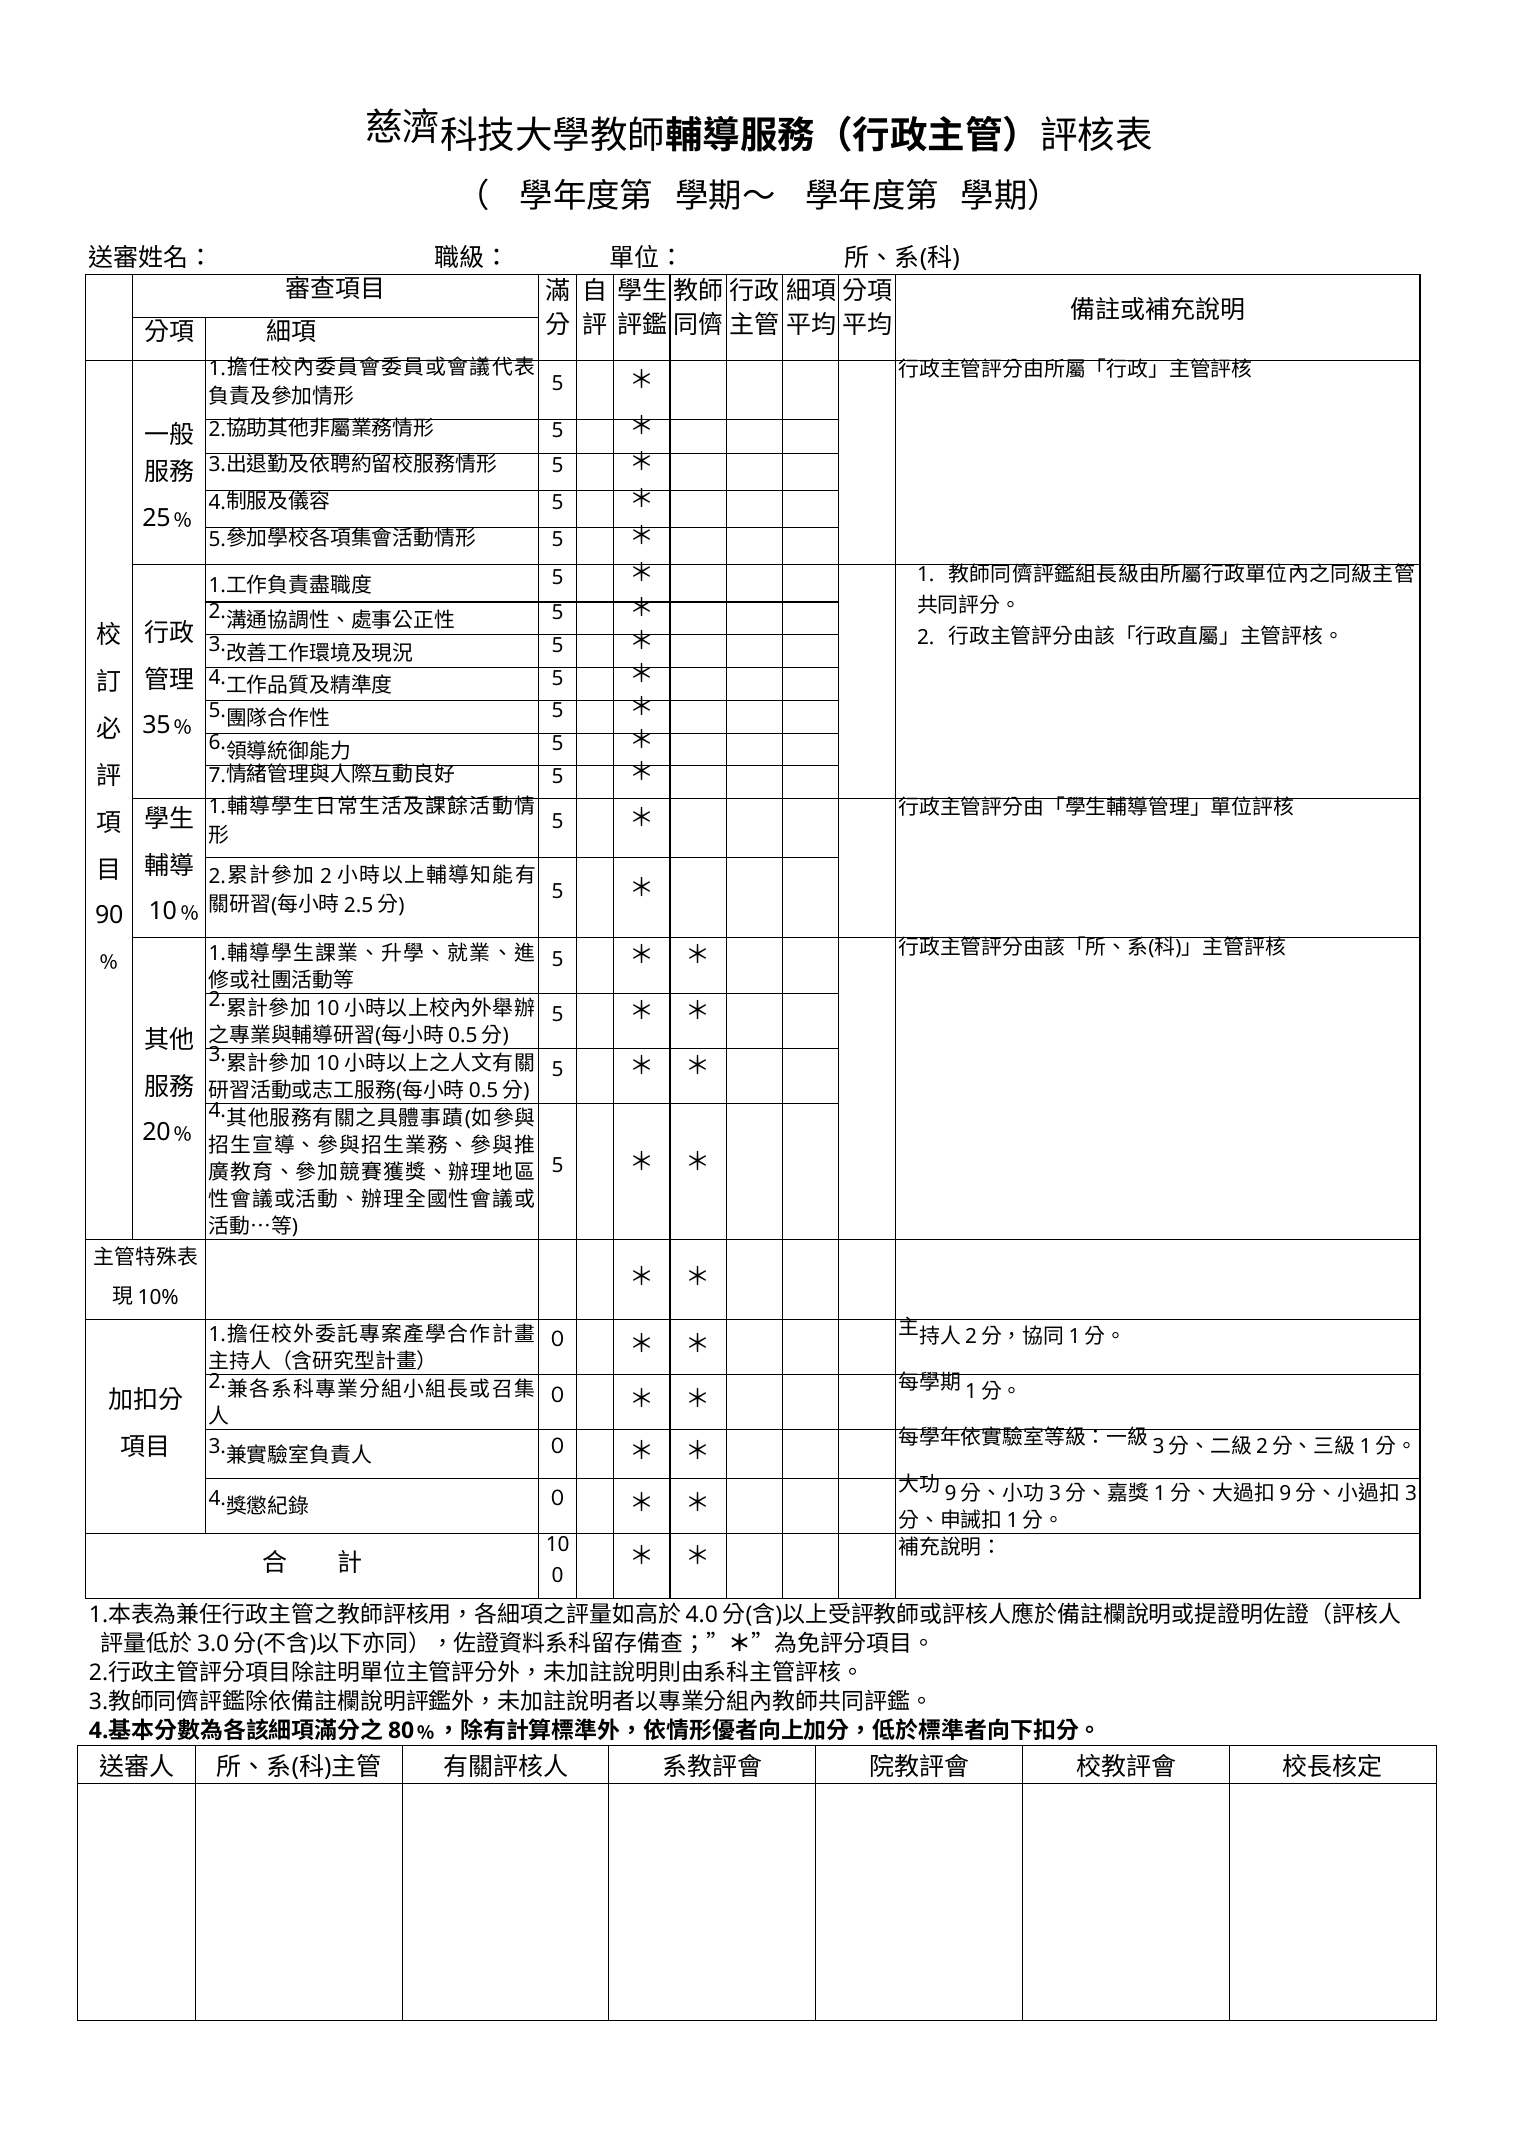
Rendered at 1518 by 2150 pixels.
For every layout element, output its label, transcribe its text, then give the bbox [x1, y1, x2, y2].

table_cell 補充說明： [896, 1534, 1419, 1598]
table_cell [671, 603, 726, 634]
table_cell [783, 1534, 838, 1598]
table_cell 4.獎懲紀錄 [206, 1479, 538, 1533]
table_cell [783, 565, 838, 601]
table_cell ＊ [614, 1320, 669, 1374]
table_cell 5.參加學校各項集會活動情形 [206, 528, 538, 564]
table_header 分項 平均 [839, 275, 895, 359]
table_cell [577, 565, 613, 601]
table_cell 5 [539, 734, 576, 765]
table_cell [783, 1375, 838, 1429]
table_cell 5 [539, 668, 576, 700]
table_cell [783, 1430, 838, 1477]
table_cell ＊ [614, 1479, 669, 1533]
table_cell [727, 734, 782, 765]
table_cell 1.輔導學生日常生活及課餘活動情形 [206, 799, 538, 857]
table_cell [839, 1320, 895, 1374]
table_cell ＊ [671, 1104, 726, 1239]
table_cell [577, 701, 613, 733]
table_cell [839, 1240, 895, 1319]
table_cell 一般服務 25﹪ [133, 361, 205, 564]
table_cell 2.累計參加10小時以上校內外舉辦之專業與輔導研習(每小時0.5分) [206, 994, 538, 1048]
table_cell 5 [539, 491, 576, 527]
table_cell 加扣分 項目 [86, 1320, 205, 1533]
table_cell 2.兼各系科專業分組小組長或召集人 [206, 1375, 538, 1429]
table_cell ＊ [614, 603, 669, 634]
table_cell [577, 1049, 613, 1103]
table_cell [196, 1784, 402, 2020]
table_header 校長核定 [1230, 1746, 1436, 1783]
table_cell [783, 420, 838, 452]
table_cell 1.擔任校內委員會委員或會議代表負責及參加情形 [206, 361, 538, 419]
table_cell [727, 994, 782, 1048]
table_cell ＊ [614, 565, 669, 601]
table_cell ０ [539, 1320, 576, 1374]
table_cell [609, 1784, 815, 2020]
table_cell 6.領導統御能力 [206, 734, 538, 765]
table_cell ＊ [614, 799, 669, 857]
table_cell [839, 1375, 895, 1429]
table_cell [727, 1534, 782, 1598]
table_cell 5 [539, 454, 576, 490]
text 4.基本分數為各該細項滿分之80﹪，除有計算標準外，依情形優者向上加分，低於標準者向下扣分。 [89, 1715, 1429, 1744]
table_cell [577, 635, 613, 667]
table_cell [839, 938, 895, 1239]
table_cell ＊ [671, 1240, 726, 1319]
table_header 院教評會 [816, 1746, 1022, 1783]
table_header 學生 評鑑 [614, 275, 669, 359]
table_cell ０ [539, 1375, 576, 1429]
table_cell [727, 491, 782, 527]
table_cell [577, 361, 613, 419]
table_cell [783, 701, 838, 733]
table_cell ＊ [671, 1049, 726, 1103]
table_cell [577, 1534, 613, 1598]
table_cell ＊ [671, 1430, 726, 1477]
table_cell ＊ [614, 1240, 669, 1319]
table_cell ＊ [671, 938, 726, 992]
table_cell [671, 766, 726, 798]
table_cell [727, 635, 782, 667]
table_cell [727, 701, 782, 733]
table_cell 3.改善工作環境及現況 [206, 635, 538, 667]
table_cell [727, 1479, 782, 1533]
table_cell ＊ [614, 528, 669, 564]
table_cell [839, 1479, 895, 1533]
table_cell 校訂必評項目 90﹪ [86, 361, 132, 1239]
table_cell [577, 1430, 613, 1477]
table_cell [839, 1430, 895, 1477]
table_cell [783, 734, 838, 765]
table_cell 5 [539, 528, 576, 564]
table_cell 1.工作負責盡職度 [206, 565, 538, 601]
table_cell [783, 858, 838, 937]
table_cell [783, 603, 838, 634]
table_cell [577, 668, 613, 700]
table_cell 細項 [206, 318, 538, 359]
table_cell [839, 799, 895, 937]
table_cell 1.輔導學生課業、升學、就業、進修或社團活動等 [206, 938, 538, 992]
table_cell ＊ [614, 1430, 669, 1477]
table_cell ＊ [614, 734, 669, 765]
table_header 滿分 [539, 275, 576, 359]
table_cell [671, 565, 726, 601]
table_cell [206, 1240, 538, 1319]
table_cell 其他 服務 20﹪ [133, 938, 205, 1239]
table_header 審查項目 [133, 275, 538, 317]
table_cell [577, 858, 613, 937]
table_cell ＊ [671, 994, 726, 1048]
table_cell 5 [539, 1049, 576, 1103]
table_cell ＊ [614, 858, 669, 937]
table_cell [671, 491, 726, 527]
table_cell 5 [539, 766, 576, 798]
table_cell [783, 1104, 838, 1239]
table_cell [727, 528, 782, 564]
table_cell [671, 454, 726, 490]
table_cell 學生輔導 10﹪ [133, 799, 205, 937]
table_header 備註或補充說明 [896, 275, 1419, 359]
table_cell [783, 1240, 838, 1319]
table_cell [783, 766, 838, 798]
table_cell 7.情緒管理與人際互動良好 [206, 766, 538, 798]
table_cell 5 [539, 361, 576, 419]
text 1.本表為兼任行政主管之教師評核用，各細項之評量如高於4.0分(含)以上受評教師或評核人應於備註欄說明或提證明佐證（評核人 [89, 1599, 1429, 1628]
table_cell ＊ [614, 701, 669, 733]
table_cell [671, 734, 726, 765]
table_cell [577, 454, 613, 490]
table_cell [727, 1240, 782, 1319]
table_cell ＊ [614, 1534, 669, 1598]
table_cell [577, 1375, 613, 1429]
table_cell ＊ [614, 454, 669, 490]
table_cell [783, 361, 838, 419]
table_cell [403, 1784, 608, 2020]
table_cell [577, 938, 613, 992]
text 評量低於3.0分(不含)以下亦同），佐證資料系科留存備查；”＊”為免評分項目。 [89, 1628, 1429, 1657]
table_cell 4.工作品質及精準度 [206, 668, 538, 700]
table_cell [671, 528, 726, 564]
table_cell [727, 420, 782, 452]
table_cell [577, 491, 613, 527]
table_cell ０ [539, 1430, 576, 1477]
table_cell [783, 454, 838, 490]
table_cell [671, 858, 726, 937]
table_cell ０ [539, 1479, 576, 1533]
table_cell [1230, 1784, 1436, 2020]
table_cell 5 [539, 635, 576, 667]
table_cell 5 [539, 565, 576, 601]
table_cell [671, 361, 726, 419]
table_cell 5.團隊合作性 [206, 701, 538, 733]
table_cell [727, 668, 782, 700]
table_cell 100 [539, 1534, 576, 1598]
table_cell [577, 734, 613, 765]
subtitle （ 學年度第 學期～ 學年度第 學期） [89, 164, 1429, 218]
table_cell ＊ [614, 766, 669, 798]
table_cell 5 [539, 994, 576, 1048]
table_cell ＊ [671, 1534, 726, 1598]
table_header 行政 主管 [727, 275, 782, 359]
table_cell 行政管理 35﹪ [133, 565, 205, 798]
table_cell [577, 994, 613, 1048]
table_cell [577, 1240, 613, 1319]
table_cell [727, 1049, 782, 1103]
table_cell ＊ [614, 1049, 669, 1103]
table_cell [783, 1049, 838, 1103]
text 2.行政主管評分項目除註明單位主管評分外，未加註說明則由系科主管評核。 [89, 1657, 1429, 1686]
table_cell [671, 420, 726, 452]
table_cell ＊ [671, 1375, 726, 1429]
table_header [86, 275, 132, 359]
table_cell ＊ [614, 994, 669, 1048]
table_cell [727, 1320, 782, 1374]
table_cell 5 [539, 420, 576, 452]
table_cell [783, 938, 838, 992]
table_cell ＊ [614, 668, 669, 700]
table_cell 5 [539, 701, 576, 733]
table_cell [1023, 1784, 1229, 2020]
table_cell [839, 1534, 895, 1598]
subtitle 送審姓名： 職級： 單位： 所、系(科) [89, 237, 1429, 274]
table_cell [671, 701, 726, 733]
table_cell [727, 1430, 782, 1477]
table_cell [783, 1479, 838, 1533]
table_cell [727, 766, 782, 798]
table_cell 2.協助其他非屬業務情形 [206, 420, 538, 452]
table_cell ＊ [614, 491, 669, 527]
table_cell 教師同儕評鑑組長級由所屬行政單位內之同級主管共同評分。 行政主管評分由該「行政直屬」主管評核。 [896, 565, 1419, 798]
table_cell 行政主管評分由所屬「行政」主管評核 [896, 361, 1419, 564]
table_cell 3.兼實驗室負責人 [206, 1430, 538, 1477]
table_cell [783, 491, 838, 527]
table_cell 分項 [133, 318, 205, 359]
table_header 有關評核人 [403, 1746, 608, 1783]
table_cell 3.累計參加10小時以上之人文有關研習活動或志工服務(每小時0.5分) [206, 1049, 538, 1103]
subtitle 慈濟科技大學教師輔導服務（行政主管）評核表 [89, 89, 1429, 164]
table_cell [727, 361, 782, 419]
table_header 校教評會 [1023, 1746, 1229, 1783]
table_cell [577, 420, 613, 452]
table_cell [727, 1104, 782, 1239]
table_cell 4.其他服務有關之具體事蹟(如參與招生宣導、參與招生業務、參與推廣教育、參加競賽獲獎、辦理地區性會議或活動、辦理全國性會議或活動…等) [206, 1104, 538, 1239]
table_cell 1.擔任校外委託專案產學合作計畫主持人（含研究型計畫） [206, 1320, 538, 1374]
table_cell 4.制服及儀容 [206, 491, 538, 527]
table_cell [577, 766, 613, 798]
text 3.教師同儕評鑑除依備註欄說明評鑑外，未加註說明者以專業分組內教師共同評鑑。 [89, 1686, 1429, 1715]
table_cell [577, 1320, 613, 1374]
table_cell 主持人2分，協同1分。 [896, 1320, 1419, 1374]
table_cell [671, 799, 726, 857]
table_header 自評 [577, 275, 613, 359]
table_cell ＊ [614, 420, 669, 452]
table_header 教師 同儕 [671, 275, 726, 359]
table_cell [577, 603, 613, 634]
table_cell [727, 565, 782, 601]
table_cell 5 [539, 938, 576, 992]
table_cell 行政主管評分由「學生輔導管理」單位評核 [896, 799, 1419, 937]
table_cell 5 [539, 603, 576, 634]
table_cell [78, 1784, 195, 2020]
table_cell [727, 938, 782, 992]
table_cell [577, 799, 613, 857]
table_cell [816, 1784, 1022, 2020]
table_cell ＊ [614, 1375, 669, 1429]
table_cell [896, 1240, 1419, 1319]
table_cell ＊ [614, 1104, 669, 1239]
table_cell 大功9分、小功3分、嘉獎1分、大過扣9分、小過扣3分、申誡扣1分。 [896, 1479, 1419, 1533]
table_cell 5 [539, 799, 576, 857]
table_cell [783, 1320, 838, 1374]
table_cell [783, 799, 838, 857]
table_cell [727, 1375, 782, 1429]
table_cell 行政主管評分由該「所、系(科)」主管評核 [896, 938, 1419, 1239]
table_cell [783, 635, 838, 667]
table_header 系教評會 [609, 1746, 815, 1783]
table_cell ＊ [614, 635, 669, 667]
table_cell ＊ [671, 1479, 726, 1533]
table_header 細項 平均 [783, 275, 838, 359]
table_cell [671, 635, 726, 667]
table_cell [783, 668, 838, 700]
table_cell 每學期1分。 [896, 1375, 1419, 1429]
table_cell [727, 858, 782, 937]
table_cell [577, 1104, 613, 1239]
table_cell [727, 603, 782, 634]
table_cell [577, 528, 613, 564]
table_cell 3.出退勤及依聘約留校服務情形 [206, 454, 538, 490]
table_cell 5 [539, 858, 576, 937]
table_cell 2.溝通協調性、處事公正性 [206, 603, 538, 634]
table_cell [783, 528, 838, 564]
table_cell ＊ [614, 938, 669, 992]
table_cell [783, 994, 838, 1048]
table_cell 合 計 [86, 1534, 538, 1598]
table_cell [727, 799, 782, 857]
table_cell [539, 1240, 576, 1319]
table_cell [839, 361, 895, 564]
table_header 所、系(科)主管 [196, 1746, 402, 1783]
table_cell 每學年依實驗室等級：一級3分、二級2分、三級1分。 [896, 1430, 1419, 1477]
table_cell 主管特殊表現10% [86, 1240, 205, 1319]
table_cell [671, 668, 726, 700]
table_cell [727, 454, 782, 490]
table_cell ＊ [671, 1320, 726, 1374]
table_cell ＊ [614, 361, 669, 419]
table_cell [577, 1479, 613, 1533]
table_cell 2.累計參加2小時以上輔導知能有關研習(每小時2.5分) [206, 858, 538, 937]
table_cell [839, 565, 895, 798]
table_header 送審人 [78, 1746, 195, 1783]
table_cell 5 [539, 1104, 576, 1239]
